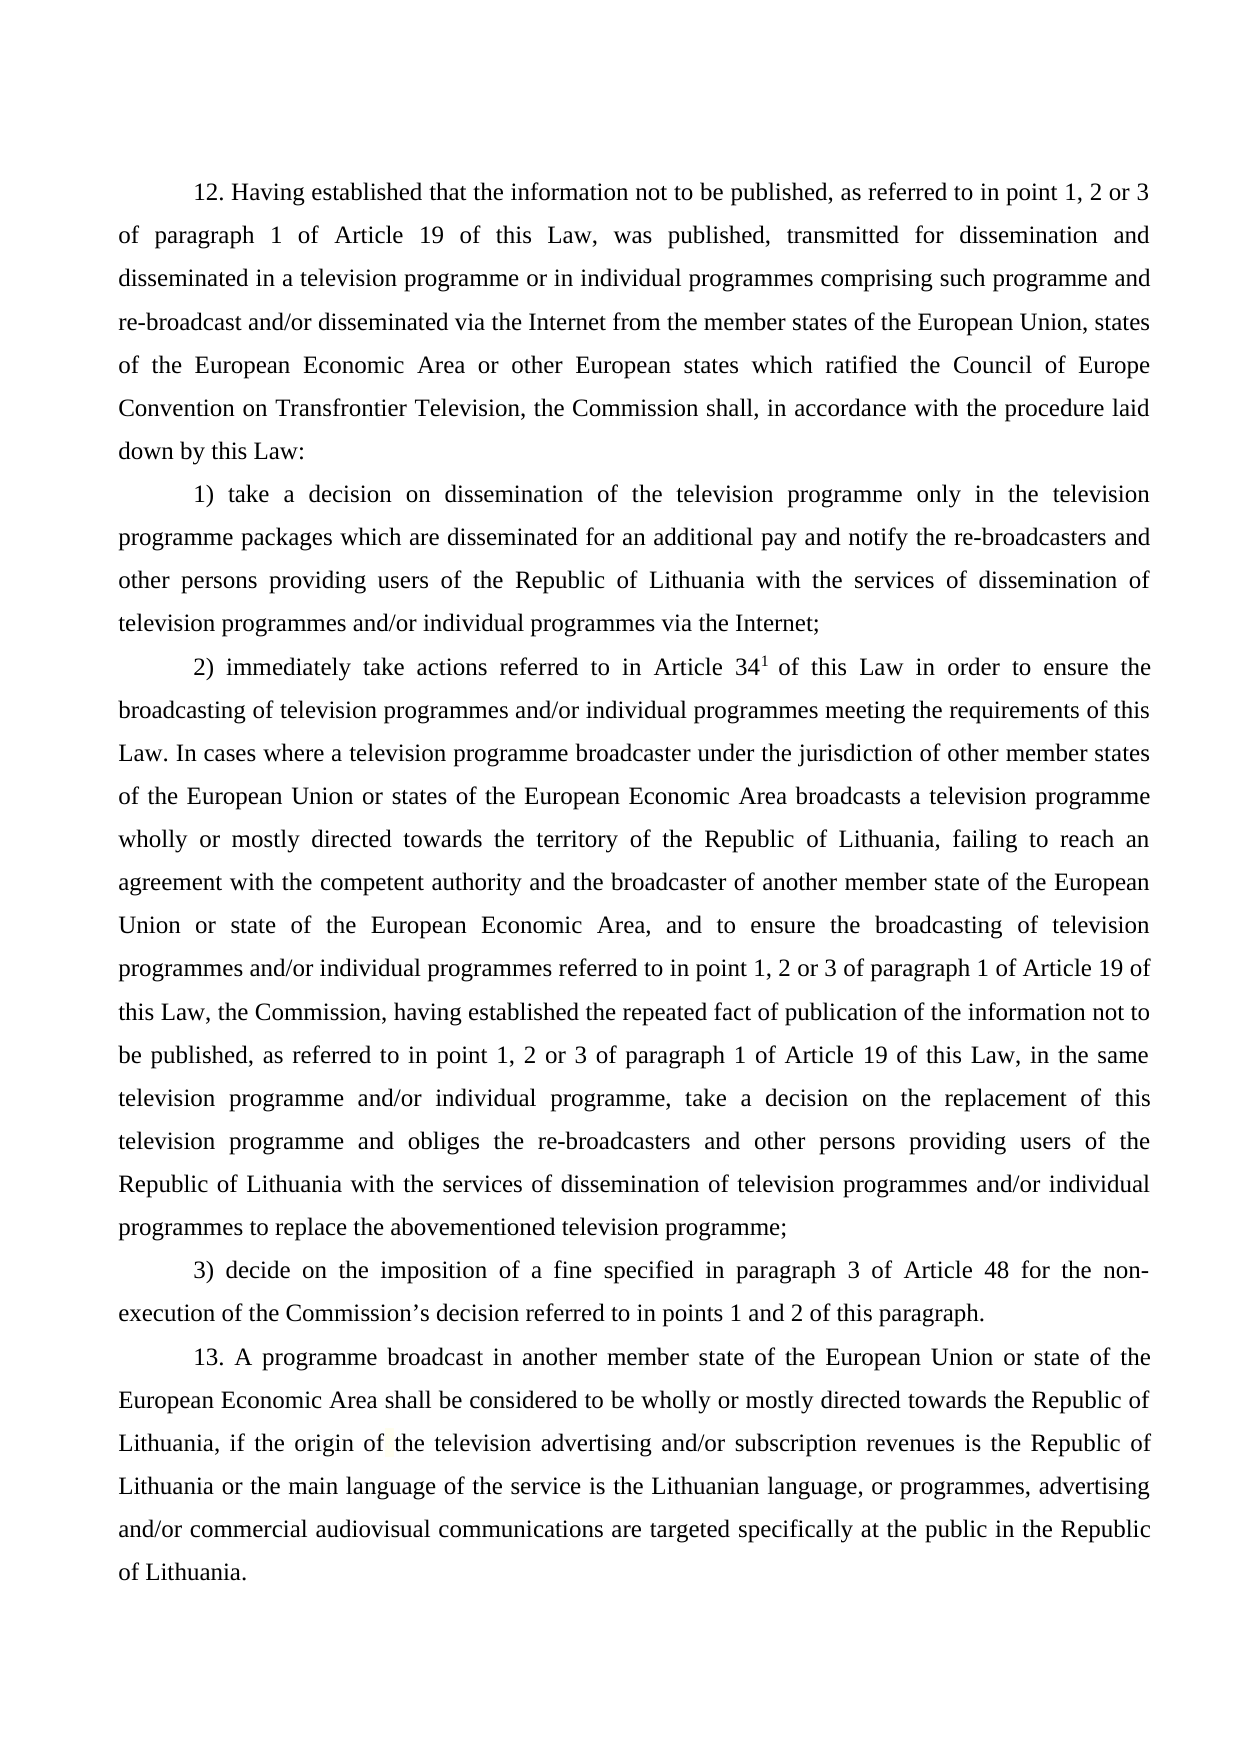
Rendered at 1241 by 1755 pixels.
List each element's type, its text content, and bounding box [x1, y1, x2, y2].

text 3) decide on the imposition of a fine specified in paragraph 3 of Article 48 for the non-execution of the Commission’s decision referred to in points 1 and 2 of this paragraph. [118, 1255, 1152, 1327]
text 12. Having established that the information not to be published, as referred to in point 1, 2 or 3 of paragraph 1 of Article 19 of this Law, was published, transmitted for dissemination and disseminated in a television programme or in individual programmes comprising such programme and re-broadcast and/or disseminated via the Internet from the member states of the European Union, states of the European Economic Area or other European states which ratified the Council of Europe Convention on Transfrontier Television, the Commission shall, in accordance with the procedure laid down by this Law: [118, 177, 1152, 465]
text 1) take a decision on dissemination of the television programme only in the television programme packages which are disseminated for an additional pay and notify the re-broadcasters and other persons providing users of the Republic of Lithuania with the services of dissemination of television programmes and/or individual programmes via the Internet; [118, 479, 1152, 637]
text 2) immediately take actions referred to in Article 341 of this Law in order to ensure the broadcasting of television programmes and/or individual programmes meeting the requirements of this Law. In cases where a television programme broadcaster under the jurisdiction of other member states of the European Union or states of the European Economic Area broadcasts a television programme wholly or mostly directed towards the territory of the Republic of Lithuania, failing to reach an agreement with the competent authority and the broadcaster of another member state of the European Union or state of the European Economic Area, and to ensure the broadcasting of television programmes and/or individual programmes referred to in point 1, 2 or 3 of paragraph 1 of Article 19 of this Law, the Commission, having established the repeated fact of publication of the information not to be published, as referred to in point 1, 2 or 3 of paragraph 1 of Article 19 of this Law, in the same television programme and/or individual programme, take a decision on the replacement of this television programme and obliges the re-broadcasters and other persons providing users of the Republic of Lithuania with the services of dissemination of television programmes and/or individual programmes to replace the abovementioned television programme; [118, 652, 1152, 1241]
text 13. A programme broadcast in another member state of the European Union or state of the European Economic Area shall be considered to be wholly or mostly directed towards the Republic of Lithuania, if the origin of the television advertising and/or subscription revenues is the Republic of Lithuania or the main language of the service is the Lithuanian language, or programmes, advertising and/or commercial audiovisual communications are targeted specifically at the public in the Republic of Lithuania. [118, 1342, 1152, 1586]
